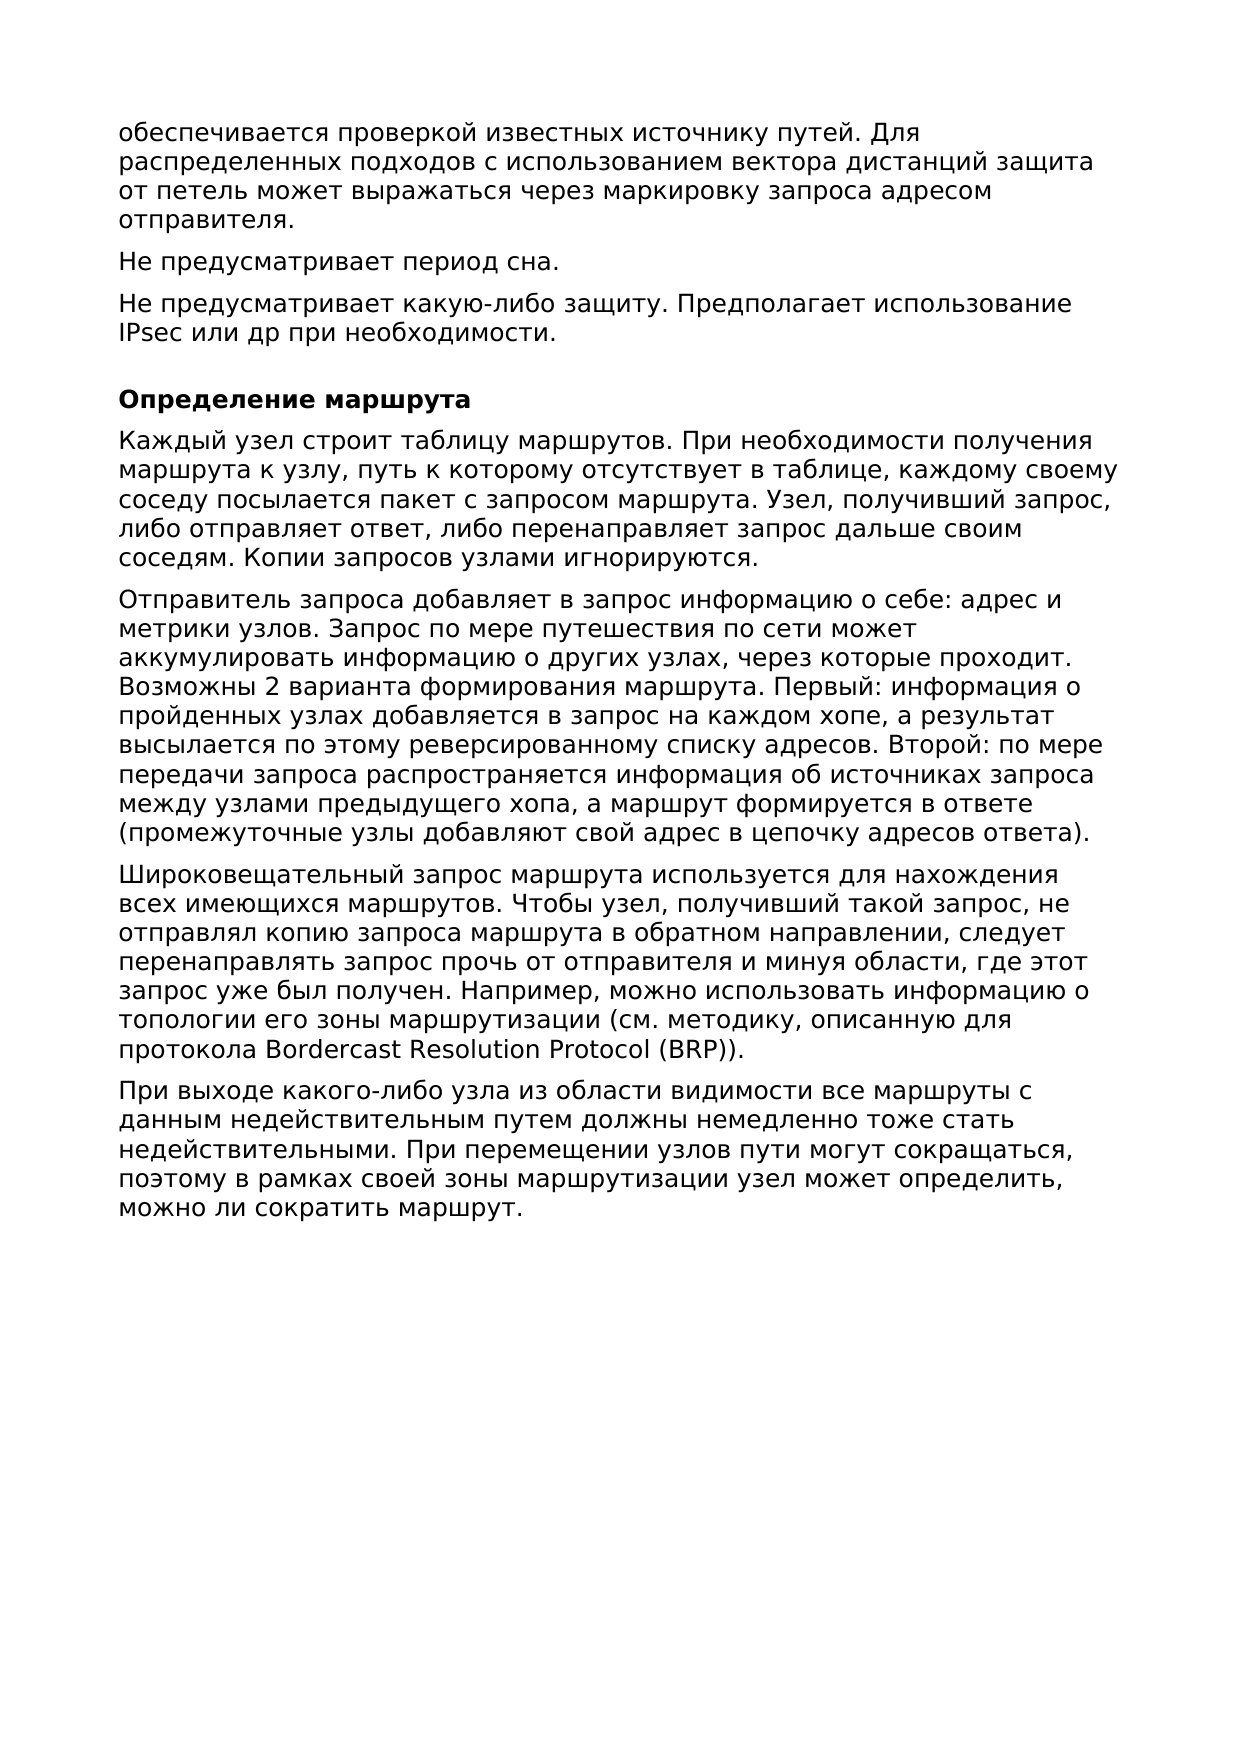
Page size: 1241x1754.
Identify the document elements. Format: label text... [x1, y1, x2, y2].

text Не предусматривает какую-либо защиту. Предполагает использование IPsec или др при необходимости. [118, 289, 1122, 347]
text При выходе какого-либо узла из области видимости все маршруты с данным недействительным путем должны немедленно тоже стать недействительными. При перемещении узлов пути могут сокращаться, поэтому в рамках своей зоны маршрутизации узел может определить, можно ли сократить маршрут. [118, 1076, 1122, 1222]
text Каждый узел строит таблицу маршрутов. При необходимости получения маршрута к узлу, путь к которому отсутствует в таблице, каждому своему соседу посылается пакет с запросом маршрута. Узел, получивший запрос, либо отправляет ответ, либо перенаправляет запрос дальше своим соседям. Копии запросов узлами игнорируются. [118, 426, 1122, 572]
text Отправитель запроса добавляет в запрос информацию о себе: адрес и метрики узлов. Запрос по мере путешествия по сети может аккумулировать информацию о других узлах, через которые проходит. Возможны 2 варианта формирования маршрута. Первый: информация о пройденных узлах добавляется в запрос на каждом хопе, а результат высылается по этому реверсированному списку адресов. Второй: по мере передачи запроса распространяется информация об источниках запроса между узлами предыдущего хопа, а маршрут формируется в ответе (промежуточные узлы добавляют свой адрес в цепочку адресов ответа). [118, 585, 1122, 847]
text Широковещательный запрос маршрута используется для нахождения всех имеющихся маршрутов. Чтобы узел, получивший такой запрос, не отправлял копию запроса маршрута в обратном направлении, следует перенаправлять запрос прочь от отправителя и минуя области, где этот запрос уже был получен. Например, можно использовать информацию о топологии его зоны маршрутизации (см. методику, описанную для протокола Bordercast Resolution Protocol (BRP)). [118, 860, 1122, 1064]
text обеспечивается проверкой известных источнику путей. Для распределенных подходов с использованием вектора дистанций защита от петель может выражаться через маркировку запроса адресом отправителя. [118, 118, 1122, 235]
subtitle Определение маршрута [118, 385, 1122, 414]
text Не предусматривает период сна. [118, 247, 1122, 276]
